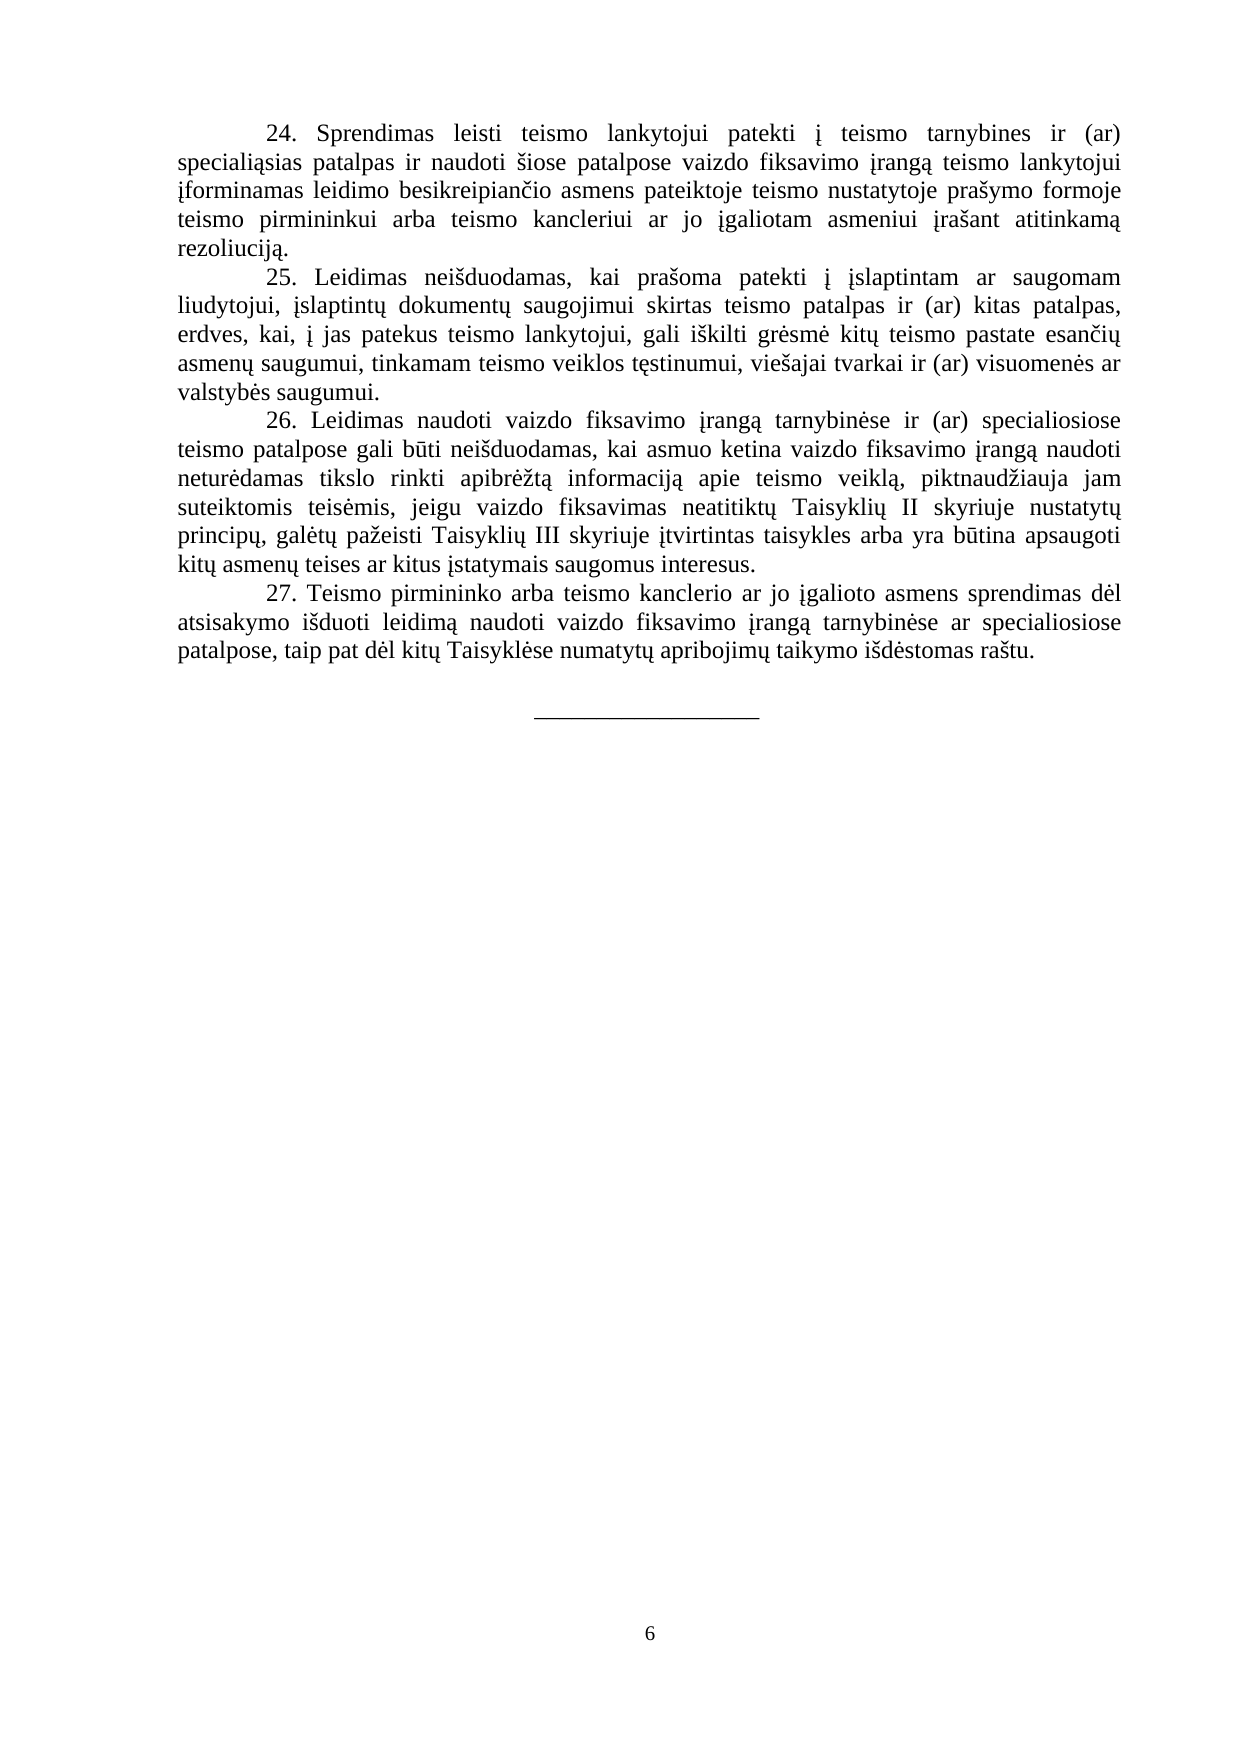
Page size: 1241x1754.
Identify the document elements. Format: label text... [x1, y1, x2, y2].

text 26. Leidimas naudoti vaizdo fiksavimo įrangą tarnybinėse ir (ar) specialiosiose teismo patalpose gali būti neišduodamas, kai asmuo ketina vaizdo fiksavimo įrangą naudoti neturėdamas tikslo rinkti apibrėžtą informaciją apie teismo veiklą, piktnaudžiauja jam suteiktomis teisėmis, jeigu vaizdo fiksavimas neatitiktų Taisyklių II skyriuje nustatytų principų, galėtų pažeisti Taisyklių III skyriuje įtvirtintas taisykles arba yra būtina apsaugoti kitų asmenų teises ar kitus įstatymais saugomus interesus. [177, 406, 1122, 578]
text 24. Sprendimas leisti teismo lankytojui patekti į teismo tarnybines ir (ar) specialiąsias patalpas ir naudoti šiose patalpose vaizdo fiksavimo įrangą teismo lankytojui įforminamas leidimo besikreipiančio asmens pateiktoje teismo nustatytoje prašymo formoje teismo pirmininkui arba teismo kancleriui ar jo įgaliotam asmeniui įrašant atitinkamą rezoliuciją. [177, 118, 1122, 262]
text 27. Teismo pirmininko arba teismo kanclerio ar jo įgalioto asmens sprendimas dėl atsisakymo išduoti leidimą naudoti vaizdo fiksavimo įrangą tarnybinėse ar specialiosiose patalpose, taip pat dėl kitų Taisyklėse numatytų apribojimų taikymo išdėstomas raštu. [177, 578, 1122, 664]
text 25. Leidimas neišduodamas, kai prašoma patekti į įslaptintam ar saugomam liudytojui, įslaptintų dokumentų saugojimui skirtas teismo patalpas ir (ar) kitas patalpas, erdves, kai, į jas patekus teismo lankytojui, gali iškilti grėsmė kitų teismo pastate esančių asmenų saugumui, tinkamam teismo veiklos tęstinumui, viešajai tvarkai ir (ar) visuomenės ar valstybės saugumui. [177, 262, 1122, 406]
text __________________ [177, 693, 1122, 722]
